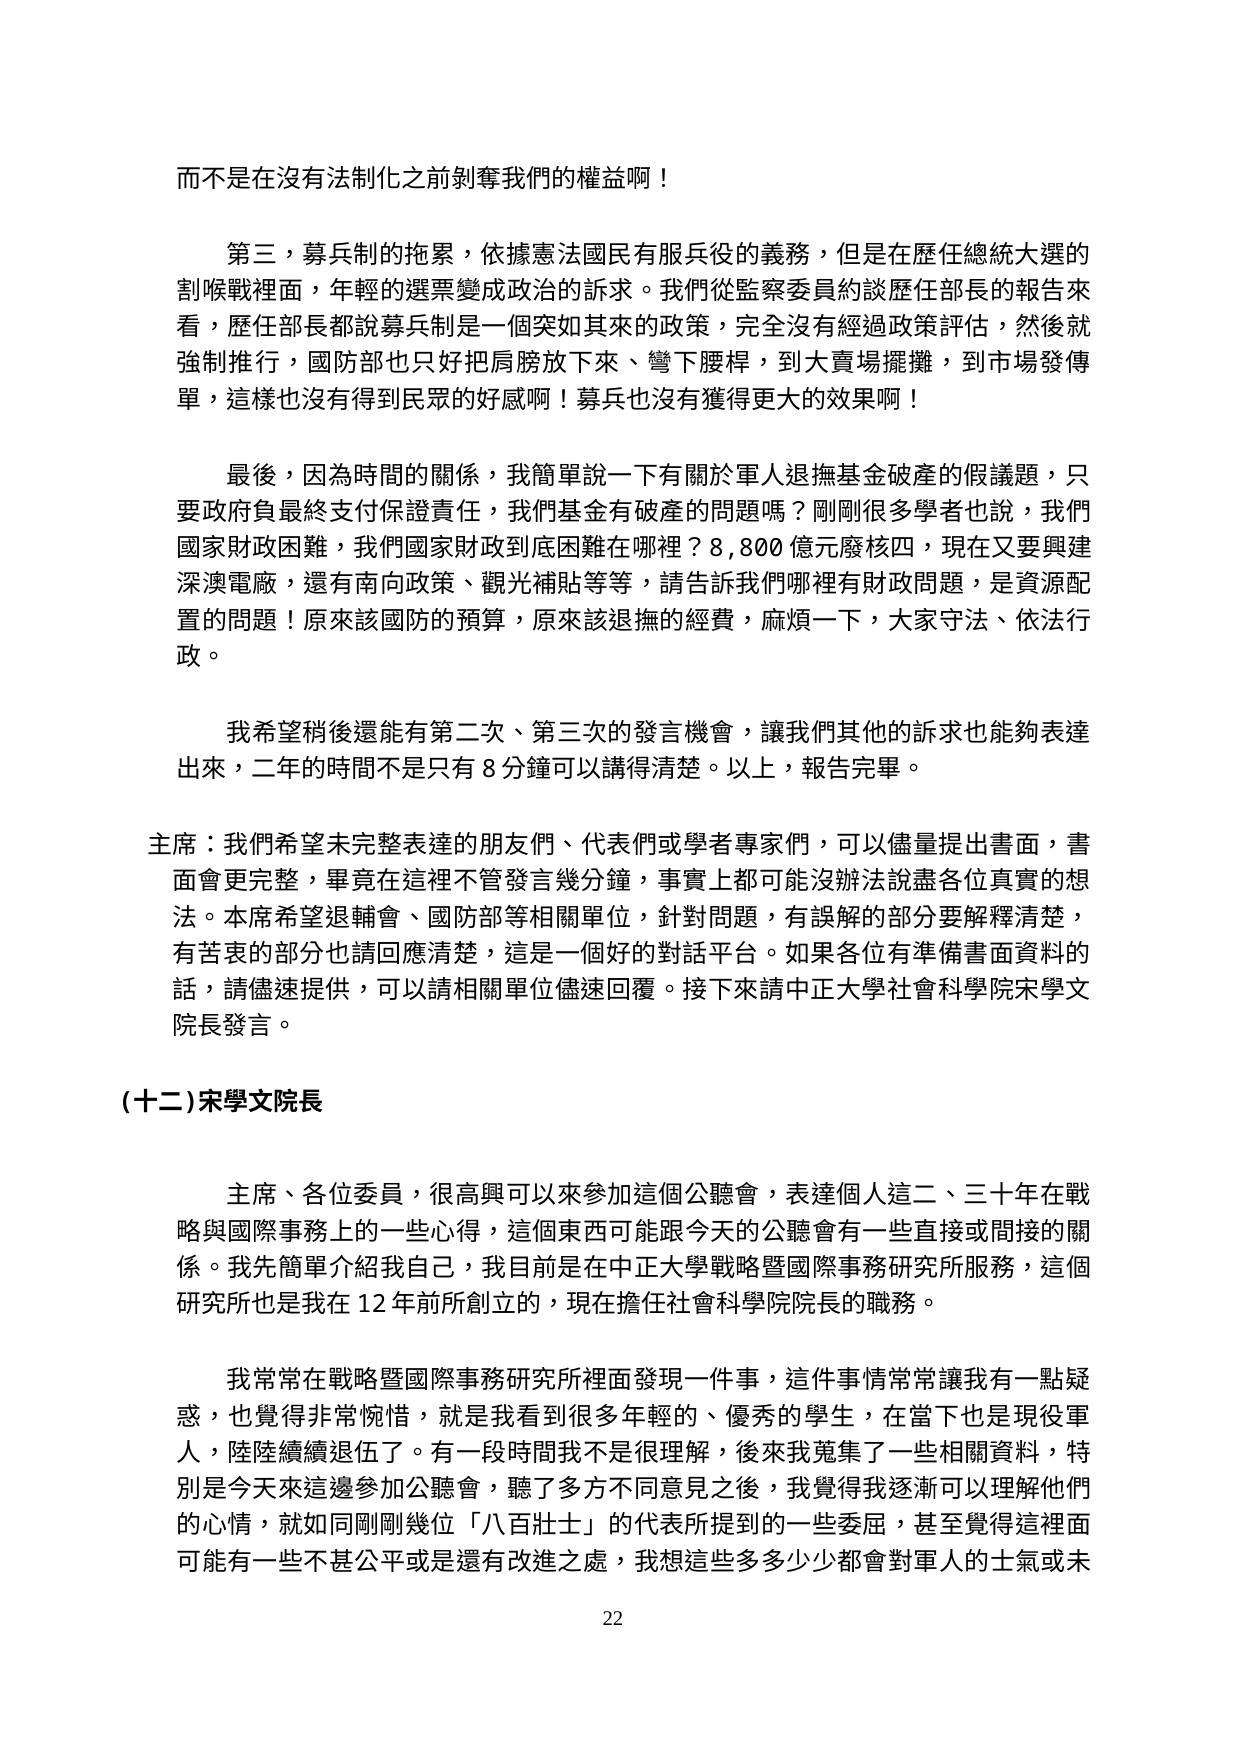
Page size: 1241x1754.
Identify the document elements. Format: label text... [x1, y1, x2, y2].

text 主席、各位委員，很高興可以來參加這個公聽會，表達個人這二、三十年在戰略與國際事務上的一些心得，這個東西可能跟今天的公聽會有一些直接或間接的關係。我先簡單介紹我自己，我目前是在中正大學戰略暨國際事務研究所服務，這個研究所也是我在12年前所創立的，現在擔任社會科學院院長的職務。 [176, 1175, 1092, 1320]
text 我希望稍後還能有第二次、第三次的發言機會，讓我們其他的訴求也能夠表達出來，二年的時間不是只有8分鐘可以講得清楚。以上，報告完畢。 [176, 712, 1092, 785]
text 主席：我們希望未完整表達的朋友們、代表們或學者專家們，可以儘量提出書面，書面會更完整，畢竟在這裡不管發言幾分鐘，事實上都可能沒辦法說盡各位真實的想法。本席希望退輔會、國防部等相關單位，針對問題，有誤解的部分要解釋清楚，有苦衷的部分也請回應清楚，這是一個好的對話平台。如果各位有準備書面資料的話，請儘速提供，可以請相關單位儘速回覆。接下來請中正大學社會科學院宋學文院長發言。 [147, 824, 1092, 1042]
text 第三，募兵制的拖累，依據憲法國民有服兵役的義務，但是在歷任總統大選的割喉戰裡面，年輕的選票變成政治的訴求。我們從監察委員約談歷任部長的報告來看，歷任部長都說募兵制是一個突如其來的政策，完全沒有經過政策評估，然後就強制推行，國防部也只好把肩膀放下來、彎下腰桿，到大賣場擺攤，到市場發傳單，這樣也沒有得到民眾的好感啊！募兵也沒有獲得更大的效果啊！ [176, 234, 1092, 415]
text 而不是在沒有法制化之前剝奪我們的權益啊！ [176, 158, 1092, 194]
text 我常常在戰略暨國際事務研究所裡面發現一件事，這件事情常常讓我有一點疑惑，也覺得非常惋惜，就是我看到很多年輕的、優秀的學生，在當下也是現役軍人，陸陸續續退伍了。有一段時間我不是很理解，後來我蒐集了一些相關資料，特別是今天來這邊參加公聽會，聽了多方不同意見之後，我覺得我逐漸可以理解他們的心情，就如同剛剛幾位「八百壯士」的代表所提到的一些委屈，甚至覺得這裡面可能有一些不甚公平或是還有改進之處，我想這些多多少少都會對軍人的士氣或未 [176, 1360, 1092, 1577]
text (十二)宋學文院長 [118, 1082, 1092, 1118]
text 最後，因為時間的關係，我簡單說一下有關於軍人退撫基金破產的假議題，只要政府負最終支付保證責任，我們基金有破產的問題嗎？剛剛很多學者也說，我們國家財政困難，我們國家財政到底困難在哪裡？8,800億元廢核四，現在又要興建深澳電廠，還有南向政策、觀光補貼等等，請告訴我們哪裡有財政問題，是資源配置的問題！原來該國防的預算，原來該退撫的經費，麻煩一下，大家守法、依法行政。 [176, 455, 1092, 673]
